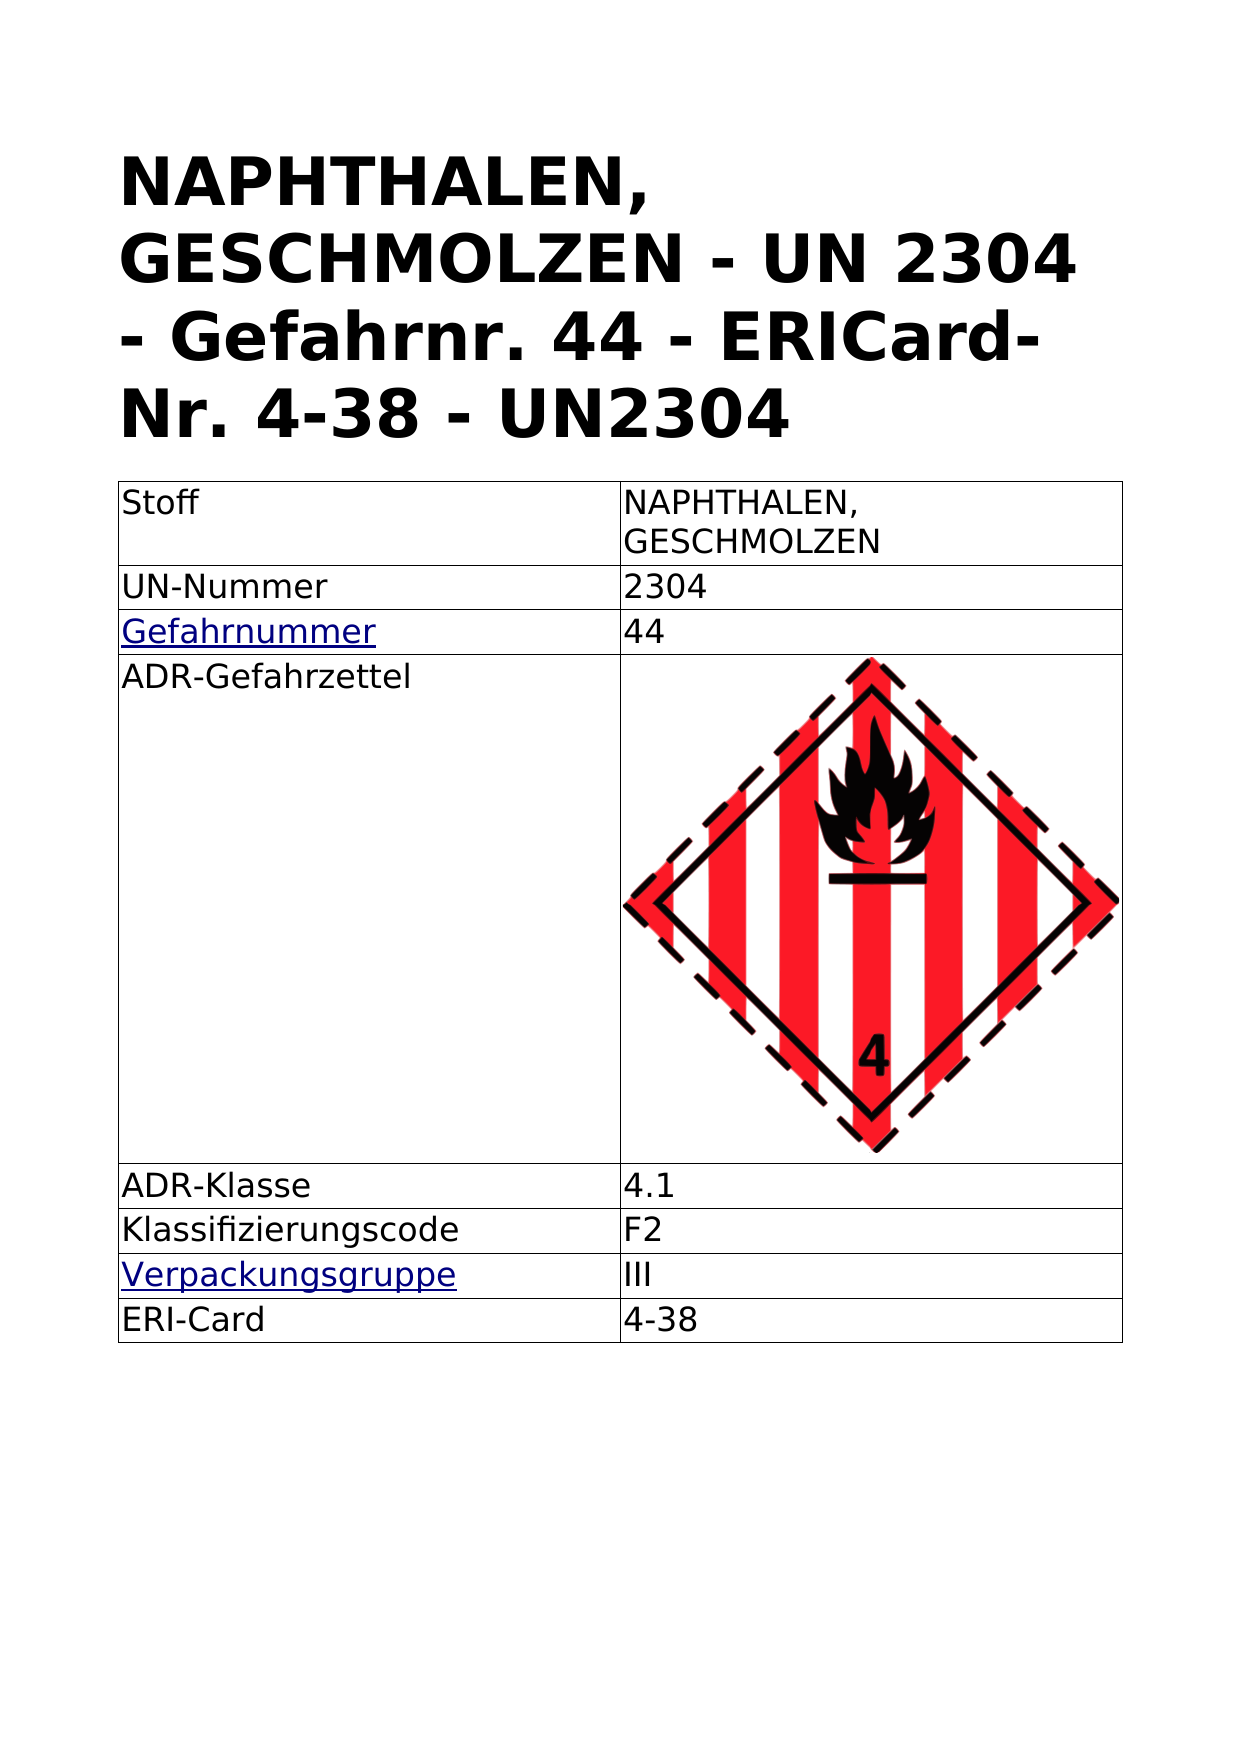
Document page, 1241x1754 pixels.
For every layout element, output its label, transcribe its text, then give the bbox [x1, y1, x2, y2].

table_cell III [621, 1254, 1122, 1297]
table_cell ADR-Gefahrzettel [119, 655, 620, 1163]
table_cell UN-Nummer [119, 566, 620, 609]
table_cell ERI-Card [119, 1299, 620, 1342]
table_cell 2304 [621, 566, 1122, 609]
table_cell Klassifizierungscode [119, 1209, 620, 1253]
table_header NAPHTHALEN, GESCHMOLZEN [621, 482, 1122, 564]
table_cell Verpackungsgruppe [119, 1254, 620, 1297]
table_cell 4-38 [621, 1299, 1122, 1342]
table_cell Gefahrnummer [119, 610, 620, 654]
table_cell 4.1 [621, 1164, 1122, 1208]
table_cell [621, 655, 1122, 1163]
table_header Stoff [119, 482, 620, 564]
table_cell F2 [621, 1209, 1122, 1253]
table_cell ADR-Klasse [119, 1164, 620, 1208]
subtitle NAPHTHALEN, GESCHMOLZEN - UN 2304 - Gefahrnr. 44 - ERICard-Nr. 4-38 - UN2304 [118, 143, 1122, 453]
table_cell 44 [621, 610, 1122, 654]
picture [622, 657, 1120, 1153]
